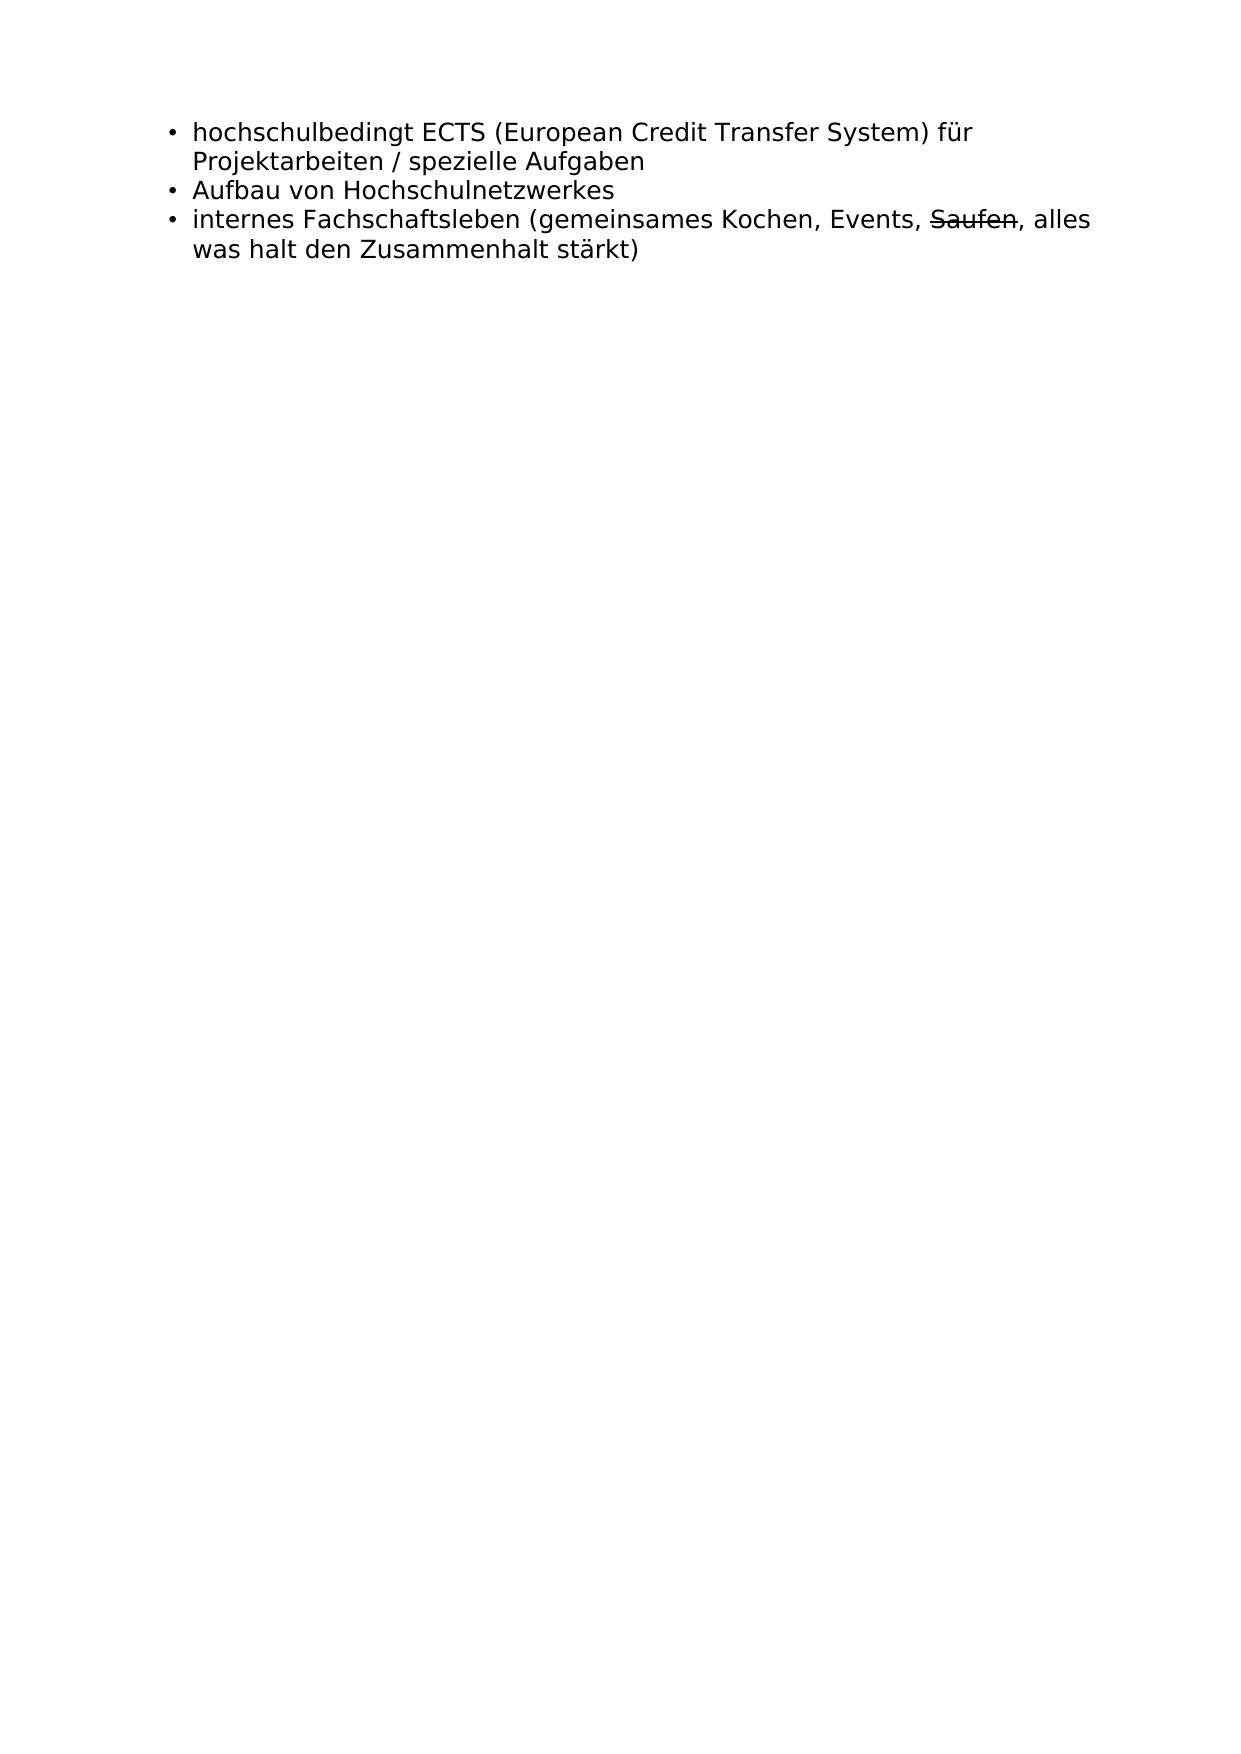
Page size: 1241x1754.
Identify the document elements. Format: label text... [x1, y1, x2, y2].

list hochschulbedingt ECTS (European Credit Transfer System) für Projektarbeiten / spezielle Aufgaben [177, 118, 1122, 176]
list Aufbau von Hochschulnetzwerkes [177, 176, 1122, 206]
list internes Fachschaftsleben (gemeinsames Kochen, Events, Saufen, alles was halt den Zusammenhalt stärkt) [177, 206, 1122, 264]
